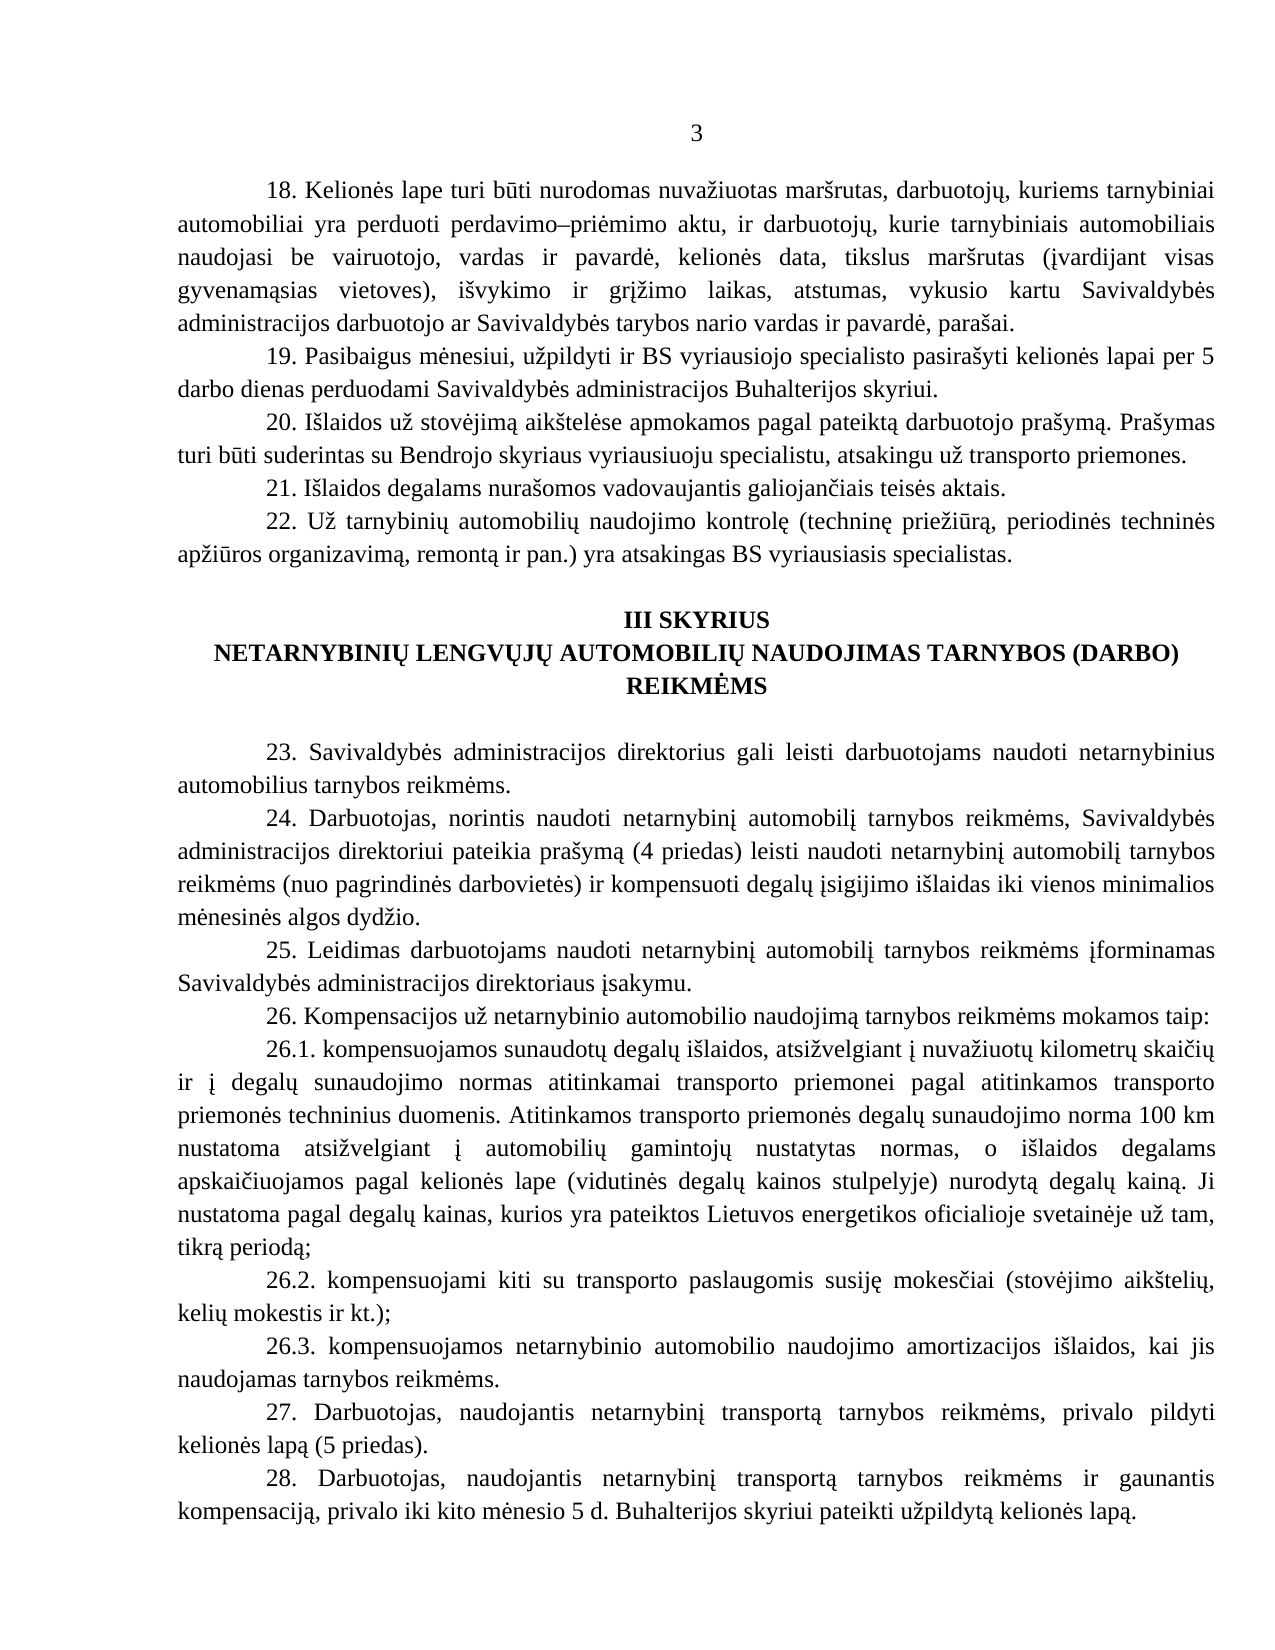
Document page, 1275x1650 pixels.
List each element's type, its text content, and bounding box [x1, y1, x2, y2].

text 26.2. kompensuojami kiti su transporto paslaugomis susiję mokesčiai (stovėjimo aikštelių, kelių mokestis ir kt.); [177, 1265, 1216, 1327]
text 28. Darbuotojas, naudojantis netarnybinį transportą tarnybos reikmėms ir gaunantis kompensaciją, privalo iki kito mėnesio 5 d. Buhalterijos skyriui pateikti užpildytą kelionės lapą. [177, 1463, 1216, 1525]
text NETARNYBINIŲ LENGVŲJŲ AUTOMOBILIŲ NAUDOJIMAS TARNYBOS (DARBO) REIKMĖMS [177, 638, 1216, 700]
text 19. Pasibaigus mėnesiui, užpildyti ir BS vyriausiojo specialisto pasirašyti kelionės lapai per 5 darbo dienas perduodami Savivaldybės administracijos Buhalterijos skyriui. [177, 341, 1216, 402]
text 24. Darbuotojas, norintis naudoti netarnybinį automobilį tarnybos reikmėms, Savivaldybės administracijos direktoriui pateikia prašymą (4 priedas) leisti naudoti netarnybinį automobilį tarnybos reikmėms (nuo pagrindinės darbovietės) ir kompensuoti degalų įsigijimo išlaidas iki vienos minimalios mėnesinės algos dydžio. [177, 803, 1216, 931]
text 26. Kompensacijos už netarnybinio automobilio naudojimą tarnybos reikmėms mokamos taip: [177, 1001, 1216, 1030]
text 26.1. kompensuojamos sunaudotų degalų išlaidos, atsižvelgiant į nuvažiuotų kilometrų skaičių ir į degalų sunaudojimo normas atitinkamai transporto priemonei pagal atitinkamos transporto priemonės techninius duomenis. Atitinkamos transporto priemonės degalų sunaudojimo norma 100 km nustatoma atsižvelgiant į automobilių gamintojų nustatytas normas, o išlaidos degalams apskaičiuojamos pagal kelionės lape (vidutinės degalų kainos stulpelyje) nurodytą degalų kainą. Ji nustatoma pagal degalų kainas, kurios yra pateiktos Lietuvos energetikos oficialioje svetainėje už tam, tikrą periodą; [177, 1034, 1216, 1261]
text 27. Darbuotojas, naudojantis netarnybinį transportą tarnybos reikmėms, privalo pildyti kelionės lapą (5 priedas). [177, 1397, 1216, 1459]
text 21. Išlaidos degalams nurašomos vadovaujantis galiojančiais teisės aktais. [177, 473, 1216, 502]
text 22. Už tarnybinių automobilių naudojimo kontrolę (techninę priežiūrą, periodinės techninės apžiūros organizavimą, remontą ir pan.) yra atsakingas BS vyriausiasis specialistas. [177, 506, 1216, 568]
text 18. Kelionės lape turi būti nurodomas nuvažiuotas maršrutas, darbuotojų, kuriems tarnybiniai automobiliai yra perduoti perdavimo–priėmimo aktu, ir darbuotojų, kurie tarnybiniais automobiliais naudojasi be vairuotojo, vardas ir pavardė, kelionės data, tikslus maršrutas (įvardijant visas gyvenamąsias vietoves), išvykimo ir grįžimo laikas, atstumas, vykusio kartu Savivaldybės administracijos darbuotojo ar Savivaldybės tarybos nario vardas ir pavardė, parašai. [177, 176, 1216, 336]
text 25. Leidimas darbuotojams naudoti netarnybinį automobilį tarnybos reikmėms įforminamas Savivaldybės administracijos direktoriaus įsakymu. [177, 935, 1216, 997]
text 20. Išlaidos už stovėjimą aikštelėse apmokamos pagal pateiktą darbuotojo prašymą. Prašymas turi būti suderintas su Bendrojo skyriaus vyriausiuoju specialistu, atsakingu už transporto priemones. [177, 407, 1216, 468]
text 23. Savivaldybės administracijos direktorius gali leisti darbuotojams naudoti netarnybinius automobilius tarnybos reikmėms. [177, 737, 1216, 799]
text III SKYRIUS [177, 605, 1216, 634]
text 26.3. kompensuojamos netarnybinio automobilio naudojimo amortizacijos išlaidos, kai jis naudojamas tarnybos reikmėms. [177, 1331, 1216, 1393]
